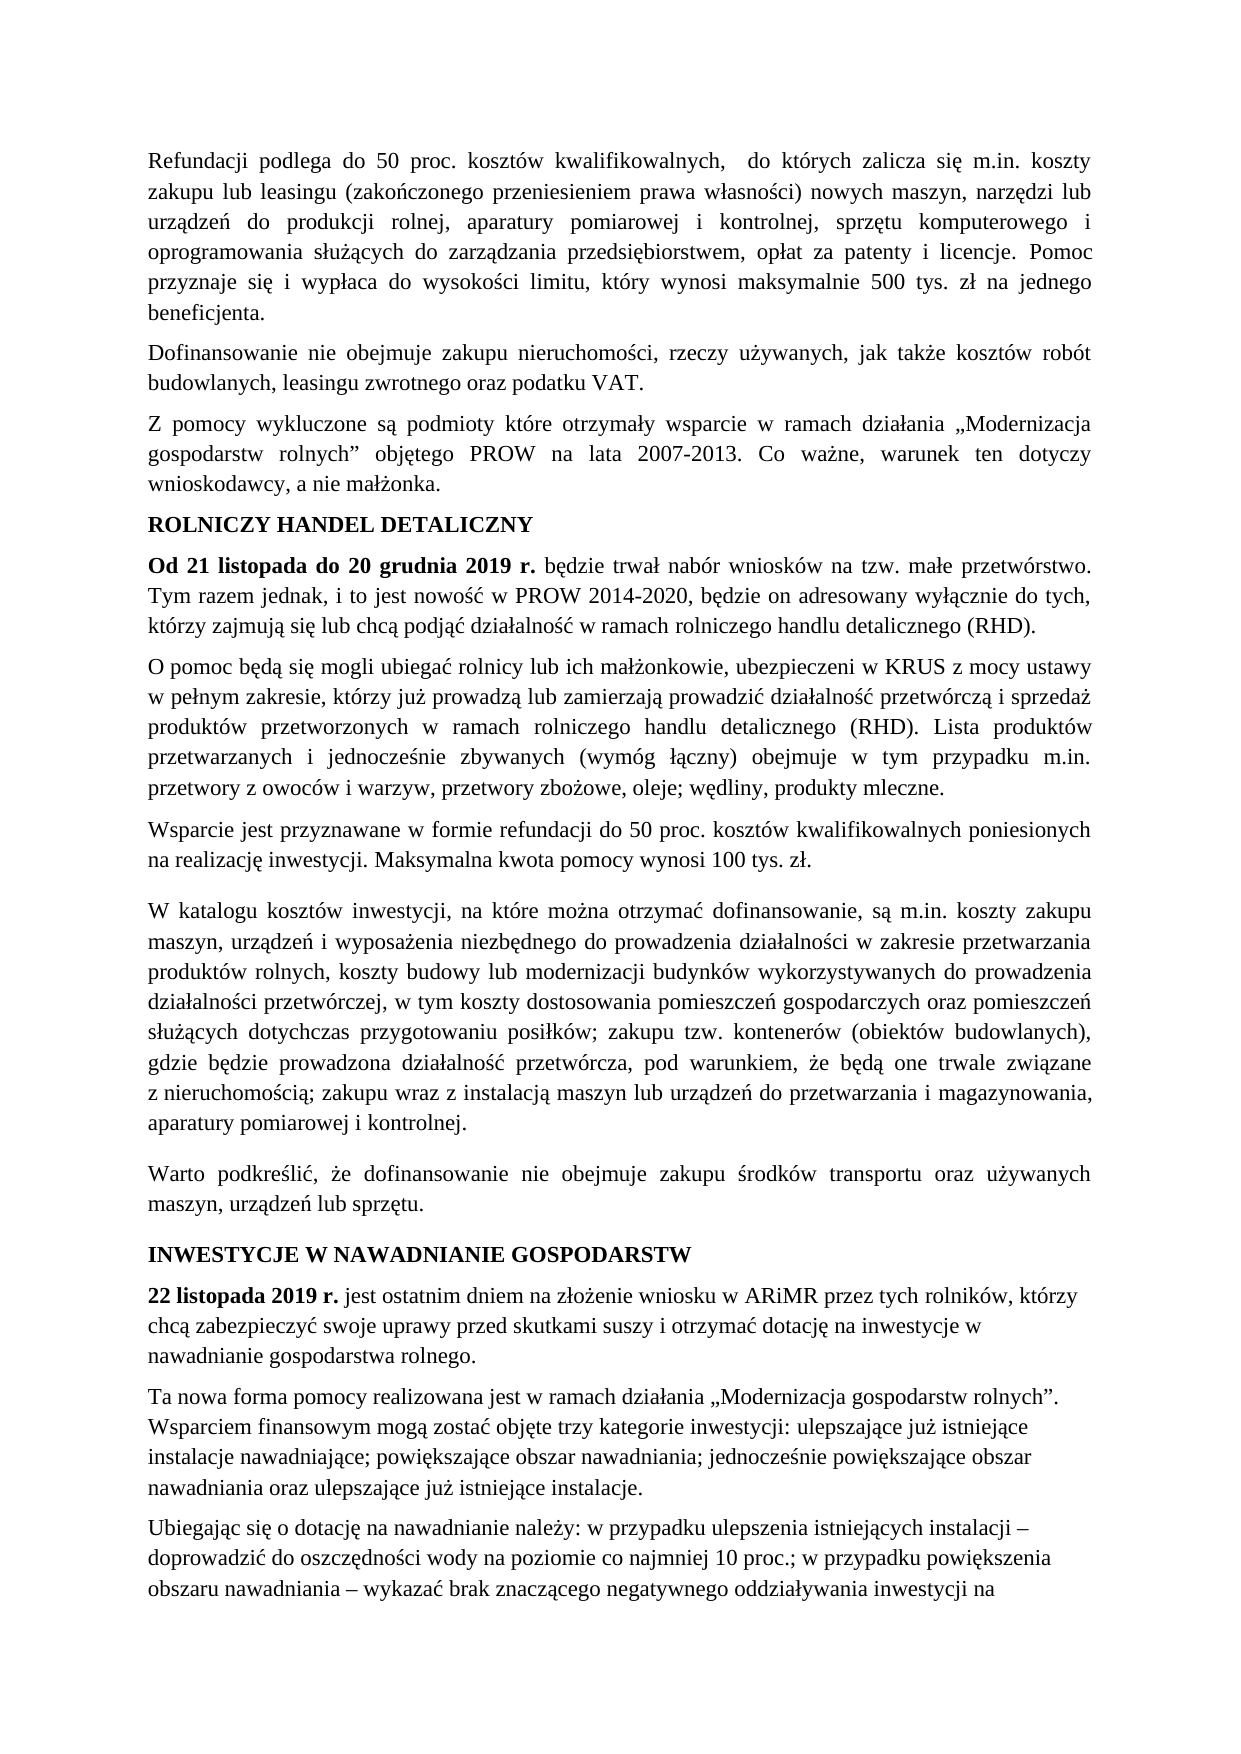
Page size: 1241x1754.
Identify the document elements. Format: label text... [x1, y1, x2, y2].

text INWESTYCJE W NAWADNIANIE GOSPODARSTW [148, 1241, 1093, 1268]
text 22 listopada 2019 r. jest ostatnim dniem na złożenie wniosku w ARiMR przez tych rolników, którzy chcą zabezpieczyć swoje uprawy przed skutkami suszy i otrzymać dotację na inwestycje w nawadnianie gospodarstwa rolnego. [148, 1282, 1093, 1369]
text Ta nowa forma pomocy realizowana jest w ramach działania „Modernizacja gospodarstw rolnych”. Wsparciem finansowym mogą zostać objęte trzy kategorie inwestycji: ulepszające już istniejące instalacje nawadniające; powiększające obszar nawadniania; jednocześnie powiększające obszar nawadniania oraz ulepszające już istniejące instalacje. [148, 1383, 1093, 1500]
text ROLNICZY HANDEL DETALICZNY [148, 511, 1093, 537]
text Od 21 listopada do 20 grudnia 2019 r. będzie trwał nabór wniosków na tzw. małe przetwórstwo. Tym razem jednak, i to jest nowość w PROW 2014-2020, będzie on adresowany wyłącznie do tych, którzy zajmują się lub chcą podjąć działalność w ramach rolniczego handlu detalicznego (RHD). [148, 552, 1093, 638]
text Z pomocy wykluczone są podmioty które otrzymały wsparcie w ramach działania „Modernizacja gospodarstw rolnych” objętego PROW na lata 2007-2013. Co ważne, warunek ten dotyczy wnioskodawcy, a nie małżonka. [148, 410, 1093, 497]
text Wsparcie jest przyznawane w formie refundacji do 50 proc. kosztów kwalifikowalnych poniesionych na realizację inwestycji. Maksymalna kwota pomocy wynosi 100 tys. zł. [148, 816, 1093, 873]
text Warto podkreślić, że dofinansowanie nie obejmuje zakupu środków transportu oraz używanych maszyn, urządzeń lub sprzętu. [148, 1160, 1093, 1217]
text Ubiegając się o dotację na nawadnianie należy: w przypadku ulepszenia istniejących instalacji –doprowadzić do oszczędności wody na poziomie co najmniej 10 proc.; w przypadku powiększenia obszaru nawadniania – wykazać brak znaczącego negatywnego oddziaływania inwestycji na [148, 1514, 1093, 1601]
text Refundacji podlega do 50 proc. kosztów kwalifikowalnych, do których zalicza się m.in. koszty zakupu lub leasingu (zakończonego przeniesieniem prawa własności) nowych maszyn, narzędzi lub urządzeń do produkcji rolnej, aparatury pomiarowej i kontrolnej, sprzętu komputerowego i oprogramowania służących do zarządzania przedsiębiorstwem, opłat za patenty i licencje. Pomoc przyznaje się i wypłaca do wysokości limitu, który wynosi maksymalnie 500 tys. zł na jednego beneficjenta. [148, 148, 1093, 325]
text Dofinansowanie nie obejmuje zakupu nieruchomości, rzeczy używanych, jak także kosztów robót budowlanych, leasingu zwrotnego oraz podatku VAT. [148, 339, 1093, 396]
text W katalogu kosztów inwestycji, na które można otrzymać dofinansowanie, są m.in. koszty zakupu maszyn, urządzeń i wyposażenia niezbędnego do prowadzenia działalności w zakresie przetwarzania produktów rolnych, koszty budowy lub modernizacji budynków wykorzystywanych do prowadzenia działalności przetwórczej, w tym koszty dostosowania pomieszczeń gospodarczych oraz pomieszczeń służących dotychczas przygotowaniu posiłków; zakupu tzw. kontenerów (obiektów budowlanych), gdzie będzie prowadzona działalność przetwórcza, pod warunkiem, że będą one trwale związane z nieruchomością; zakupu wraz z instalacją maszyn lub urządzeń do przetwarzania i magazynowania, aparatury pomiarowej i kontrolnej. [148, 898, 1093, 1135]
text O pomoc będą się mogli ubiegać rolnicy lub ich małżonkowie, ubezpieczeni w KRUS z mocy ustawy w pełnym zakresie, którzy już prowadzą lub zamierzają prowadzić działalność przetwórczą i sprzedaż produktów przetworzonych w ramach rolniczego handlu detalicznego (RHD). Lista produktów przetwarzanych i jednocześnie zbywanych (wymóg łączny) obejmuje w tym przypadku m.in. przetwory z owoców i warzyw, przetwory zbożowe, oleje; wędliny, produkty mleczne. [148, 653, 1093, 800]
